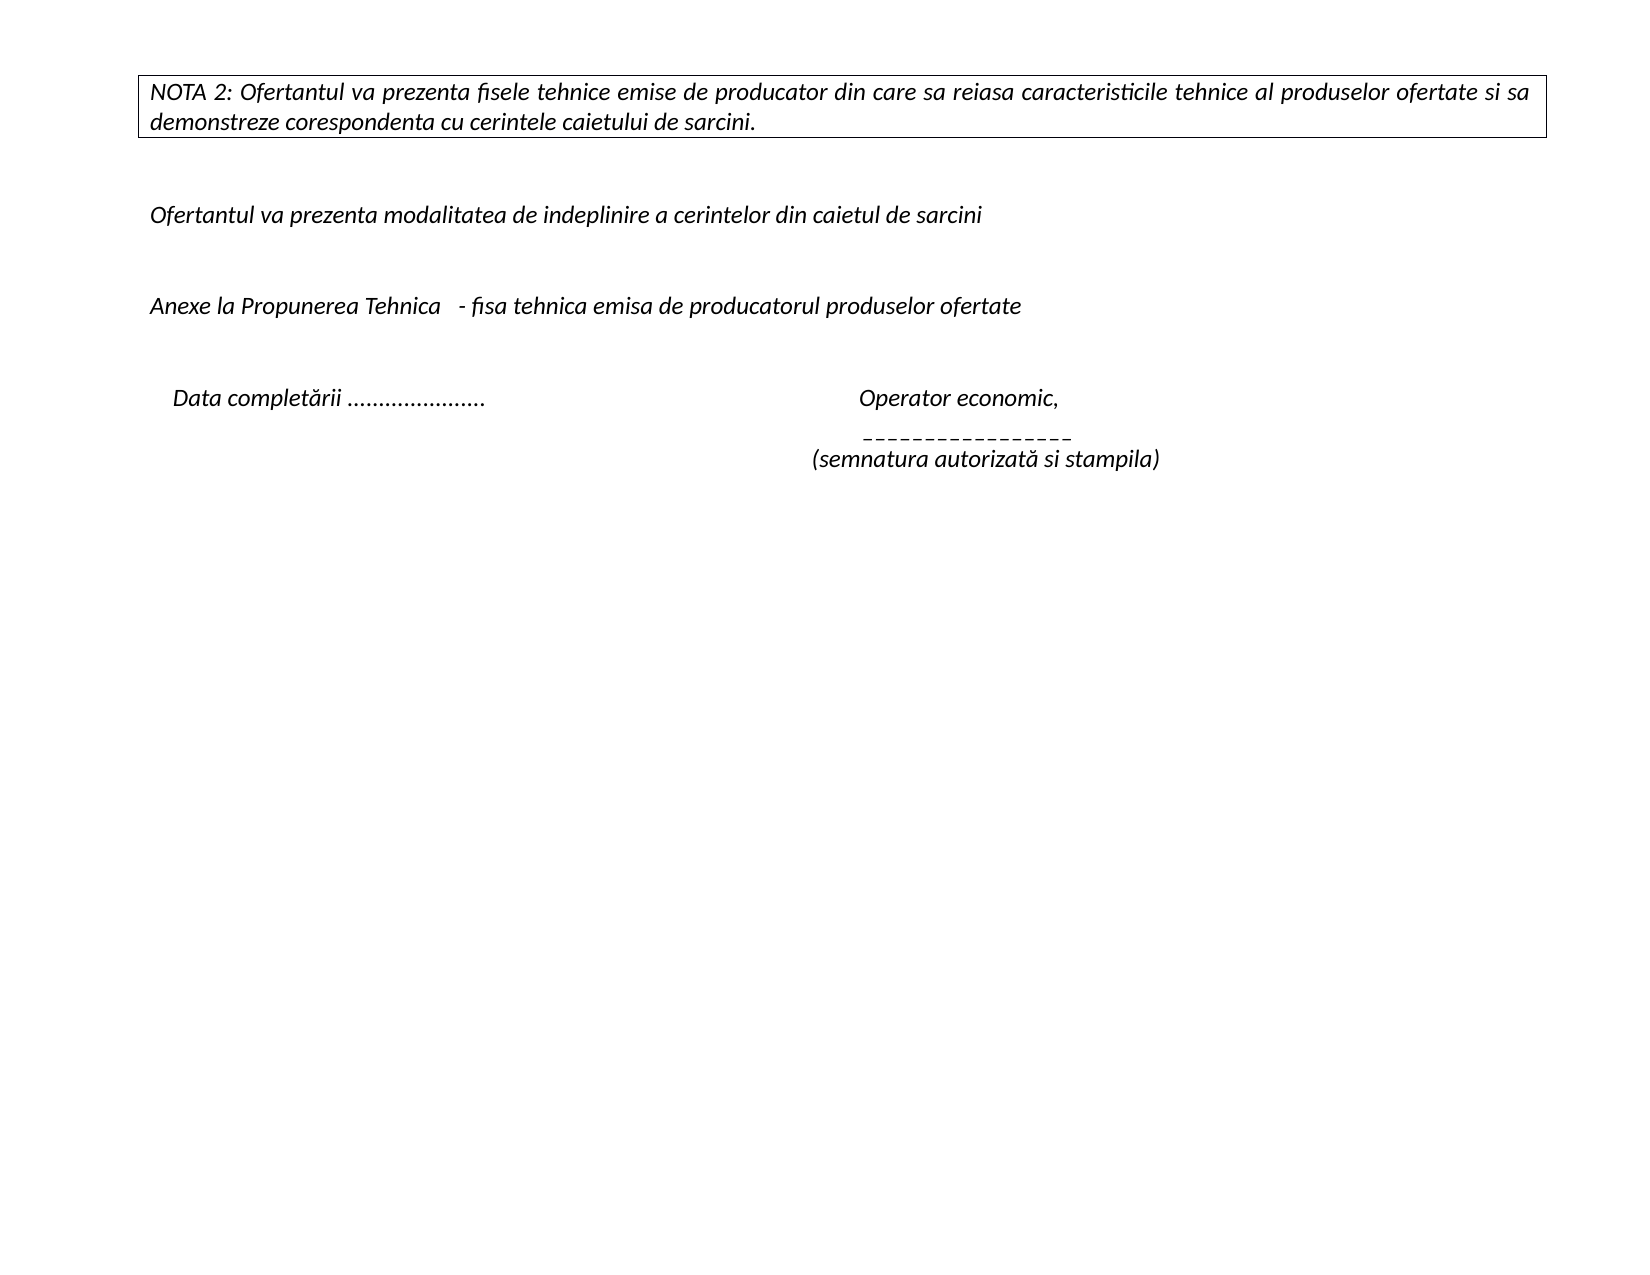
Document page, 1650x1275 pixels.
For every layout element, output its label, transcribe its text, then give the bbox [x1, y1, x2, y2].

table_cell NOTA 2: Ofertantul va prezenta fisele tehnice emise de producator din care sa reiasa caracteristicile tehnice al produselor ofertate si sa demonstreze corespondenta cu cerintele caietului de sarcini. [139, 76, 1546, 137]
text (semnatura autorizată si stampila) [150, 443, 1500, 474]
text Ofertantul va prezenta modalitatea de indeplinire a cerintelor din caietul de sarcini [150, 199, 1500, 230]
text _________________ [150, 413, 1500, 443]
text Data completării ...................... Operator economic, [150, 382, 1500, 413]
text Anexe la Propunerea Tehnica - fisa tehnica emisa de producatorul produselor ofertate [150, 291, 1500, 321]
